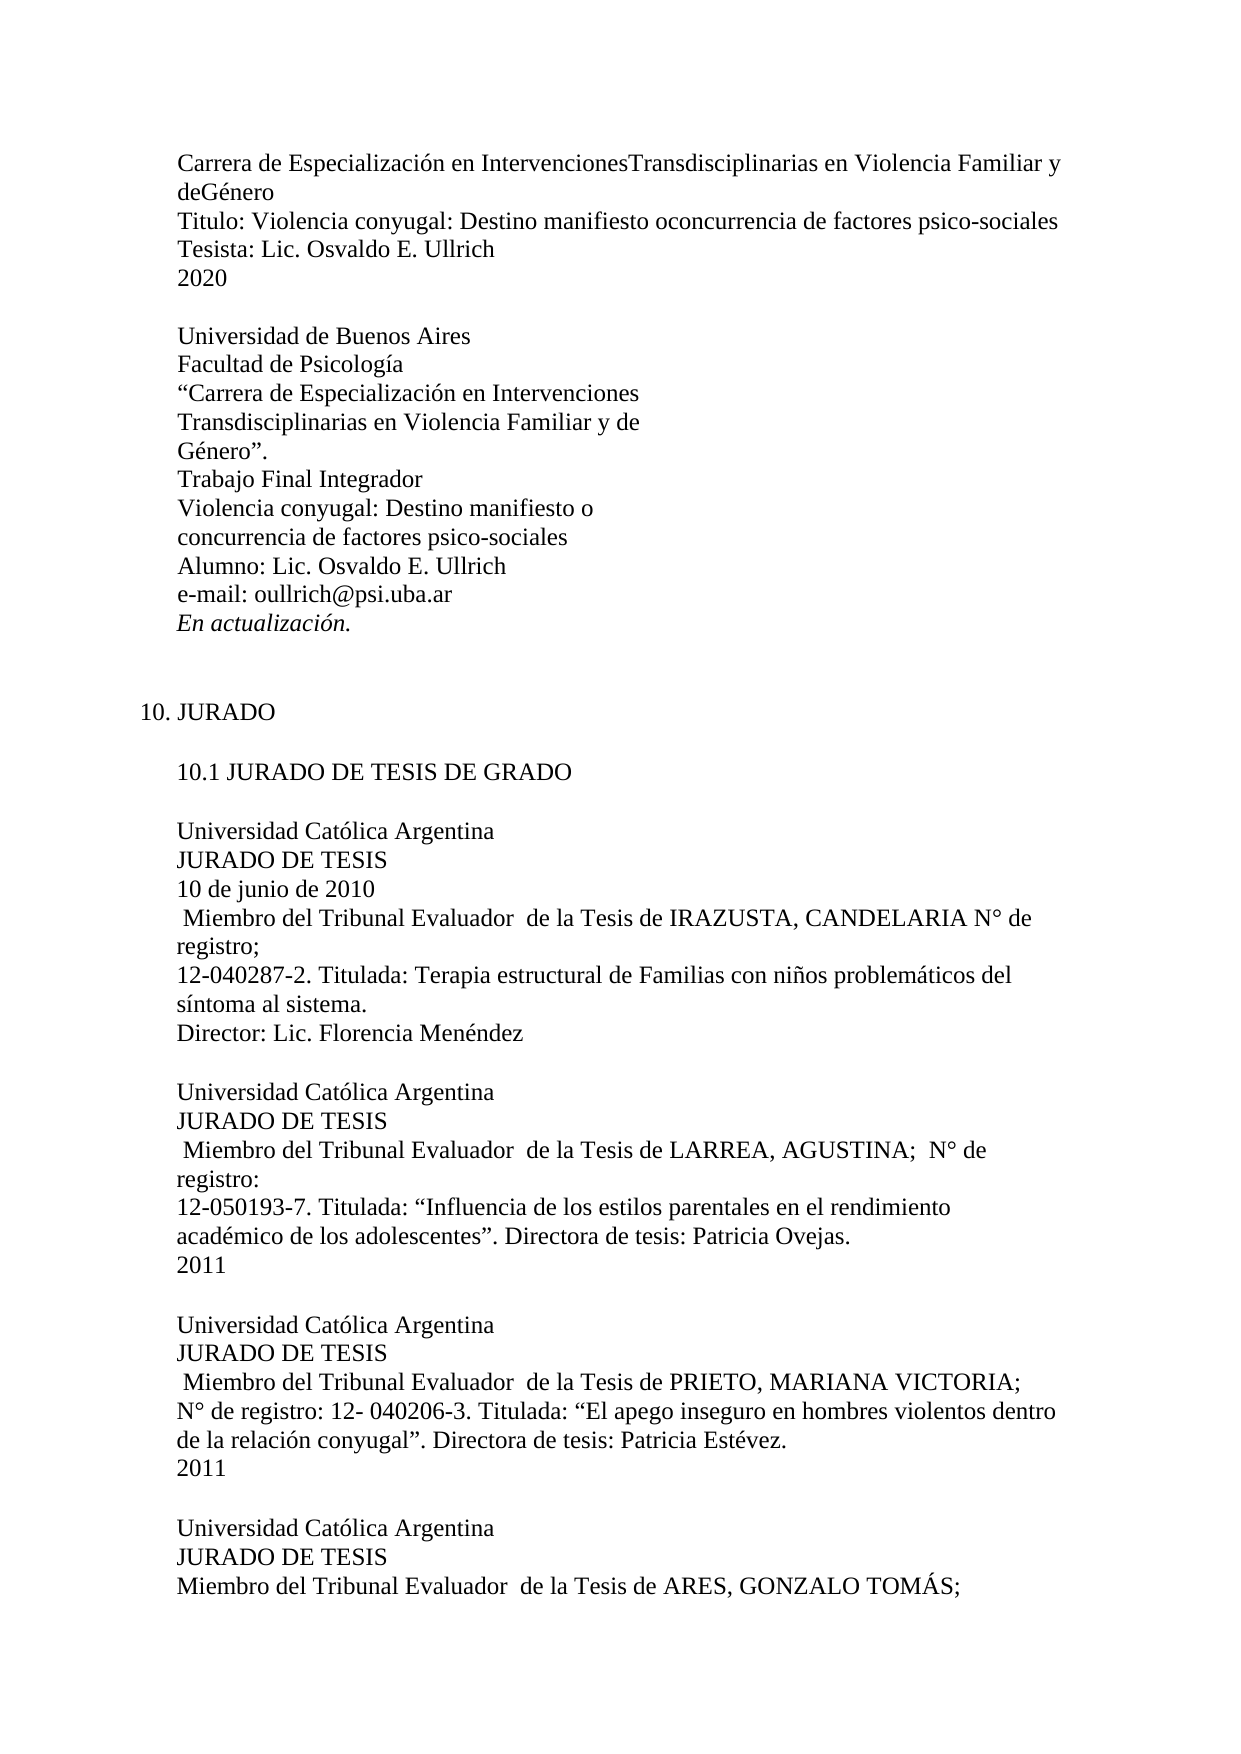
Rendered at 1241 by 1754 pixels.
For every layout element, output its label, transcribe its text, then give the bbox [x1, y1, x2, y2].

text Miembro del Tribunal Evaluador de la Tesis de PRIETO, MARIANA VICTORIA; N° de registro: 12- 040206-3. Titulada: “El apego inseguro en hombres violentos dentro de la relación conyugal”. Directora de tesis: Patricia Estévez. [176, 1367, 1061, 1453]
text Miembro del Tribunal Evaluador de la Tesis de ARES, GONZALO TOMÁS; [176, 1571, 1061, 1599]
text Miembro del Tribunal Evaluador de la Tesis de IRAZUSTA, CANDELARIA N° de registro; [176, 903, 1061, 960]
text JURADO DE TESIS [176, 1106, 1061, 1135]
text Director: Lic. Florencia Menéndez [176, 1018, 1061, 1046]
text JURADO DE TESIS [176, 845, 1061, 874]
text JURADO DE TESIS [176, 1338, 1061, 1367]
text 2020 [177, 263, 1063, 292]
text Universidad Católica Argentina [176, 816, 1061, 845]
text Trabajo Final Integrador [177, 464, 1063, 493]
text En actualización. [176, 608, 1061, 637]
text Universidad Católica Argentina [176, 1513, 1061, 1542]
text Transdisciplinarias en Violencia Familiar y de [177, 407, 1063, 436]
text 12-050193-7. Titulada: “Influencia de los estilos parentales en el rendimiento académico de los adolescentes”. Directora de tesis: Patricia Ovejas. [176, 1192, 1061, 1250]
text “Carrera de Especialización en Intervenciones [177, 378, 1063, 407]
text 10.1 JURADO DE TESIS DE GRADO [176, 757, 1061, 785]
text concurrencia de factores psico-sociales [177, 522, 1063, 551]
text Universidad Católica Argentina [176, 1310, 1061, 1338]
text Género”. [177, 436, 1063, 464]
text 2011 [176, 1250, 1061, 1279]
text Universidad Católica Argentina [176, 1077, 1061, 1106]
text Universidad de Buenos Aires [177, 321, 1063, 349]
text Titulo: Violencia conyugal: Destino manifiesto oconcurrencia de factores psico-sociales [177, 206, 1063, 234]
text 2011 [176, 1453, 1061, 1482]
text Miembro del Tribunal Evaluador de la Tesis de LARREA, AGUSTINA; N° de registro: [176, 1135, 1061, 1192]
text Alumno: Lic. Osvaldo E. Ullrich [177, 551, 1063, 579]
text Facultad de Psicología [177, 349, 1063, 378]
text 10 de junio de 2010 [176, 874, 1061, 903]
text JURADO DE TESIS [176, 1542, 1061, 1571]
text 12-040287-2. Titulada: Terapia estructural de Familias con niños problemáticos del síntoma al sistema. [176, 960, 1061, 1018]
text Tesista: Lic. Osvaldo E. Ullrich [177, 234, 1063, 263]
list JURADO [139, 697, 1061, 726]
text Violencia conyugal: Destino manifiesto o [177, 493, 1063, 522]
text Carrera de Especialización en IntervencionesTransdisciplinarias en Violencia Familiar y deGénero [177, 148, 1063, 206]
text e-mail: oullrich@psi.uba.ar [177, 579, 1063, 608]
